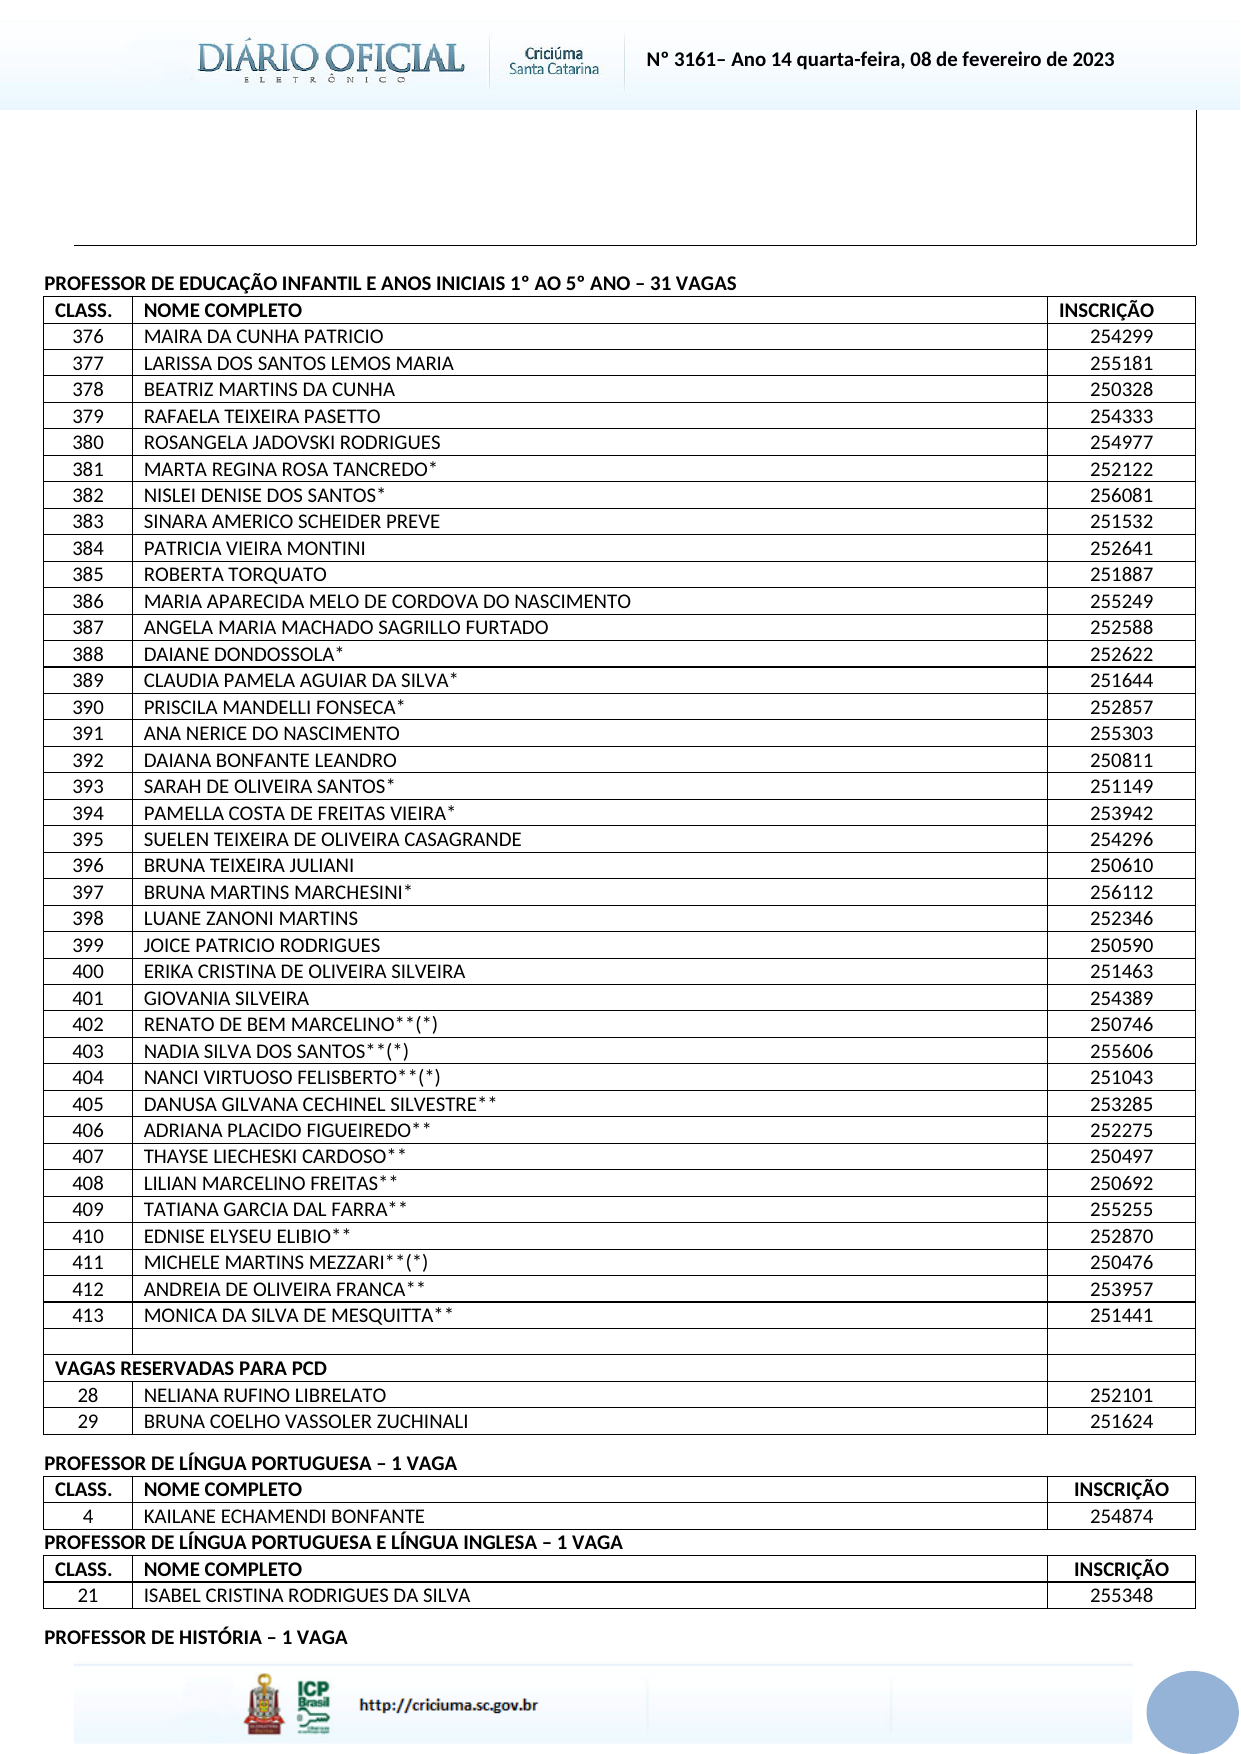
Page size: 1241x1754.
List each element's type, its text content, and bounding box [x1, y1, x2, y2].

table_cell MICHELE MARTINS MEZZARI**(*) [133, 1250, 1047, 1275]
table_cell VAGAS RESERVADAS PARA PCD [44, 1355, 1047, 1381]
table_cell 250476 [1048, 1250, 1195, 1275]
table_header CLASS. [44, 1477, 132, 1502]
table_cell 251463 [1048, 959, 1195, 984]
table_cell 407 [44, 1144, 132, 1169]
table_cell 251887 [1048, 562, 1195, 587]
table_cell 250497 [1048, 1144, 1195, 1169]
table_cell NISLEI DENISE DOS SANTOS* [133, 482, 1047, 508]
table_cell RENATO DE BEM MARCELINO**(*) [133, 1011, 1047, 1037]
table_cell TATIANA GARCIA DAL FARRA** [133, 1197, 1047, 1222]
table_cell 410 [44, 1223, 132, 1248]
table_header NOME COMPLETO [133, 297, 1047, 322]
text PROFESSOR DE LÍNGUA PORTUGUESA E LÍNGUA INGLESA – 1 VAGA [44, 1530, 1196, 1555]
table_cell 251441 [1048, 1303, 1195, 1328]
table_cell ANA NERICE DO NASCIMENTO [133, 720, 1047, 746]
table_cell 408 [44, 1170, 132, 1196]
table_cell 397 [44, 879, 132, 904]
table_cell BRUNA MARTINS MARCHESINI* [133, 879, 1047, 904]
table_cell PRISCILA MANDELLI FONSECA* [133, 694, 1047, 719]
table_cell DANUSA GILVANA CECHINEL SILVESTRE** [133, 1091, 1047, 1116]
table_cell 21 [44, 1583, 132, 1608]
table_cell 29 [44, 1408, 132, 1434]
table_cell NELIANA RUFINO LIBRELATO [133, 1382, 1047, 1407]
table_cell 254299 [1048, 324, 1195, 349]
table_cell 4 [44, 1503, 132, 1528]
table_cell LILIAN MARCELINO FREITAS** [133, 1170, 1047, 1196]
table_cell EDNISE ELYSEU ELIBIO** [133, 1223, 1047, 1248]
table_cell GIOVANIA SILVEIRA [133, 985, 1047, 1010]
table_cell 251532 [1048, 509, 1195, 534]
table_cell 250746 [1048, 1011, 1195, 1037]
table_cell 255303 [1048, 720, 1195, 746]
text PROFESSOR DE LÍNGUA PORTUGUESA – 1 VAGA [44, 1450, 1196, 1476]
table_cell 412 [44, 1276, 132, 1301]
table_cell 382 [44, 482, 132, 508]
table_cell 250328 [1048, 376, 1195, 402]
table_cell 256112 [1048, 879, 1195, 904]
table_cell 400 [44, 959, 132, 984]
table_cell PAMELLA COSTA DE FREITAS VIEIRA* [133, 800, 1047, 825]
table_cell 252857 [1048, 694, 1195, 719]
table_cell 250692 [1048, 1170, 1195, 1196]
table_cell 409 [44, 1197, 132, 1222]
table_cell BEATRIZ MARTINS DA CUNHA [133, 376, 1047, 402]
table_cell 254333 [1048, 403, 1195, 428]
table_cell 392 [44, 747, 132, 772]
table_cell 253957 [1048, 1276, 1195, 1301]
table_cell 378 [44, 376, 132, 402]
table_cell 402 [44, 1011, 132, 1037]
table_cell 250610 [1048, 853, 1195, 878]
table_cell 390 [44, 694, 132, 719]
table_cell 251644 [1048, 668, 1195, 693]
table_cell ANGELA MARIA MACHADO SAGRILLO FURTADO [133, 615, 1047, 640]
table_cell 252622 [1048, 641, 1195, 666]
table_cell RAFAELA TEIXEIRA PASETTO [133, 403, 1047, 428]
table_header INSCRIÇÃO [1048, 1477, 1195, 1502]
table_cell 252870 [1048, 1223, 1195, 1248]
table_cell 376 [44, 324, 132, 349]
table_header INSCRIÇÃO [1048, 1556, 1195, 1581]
table_cell 383 [44, 509, 132, 534]
table_cell 250590 [1048, 932, 1195, 957]
table_cell [133, 1329, 1047, 1354]
table_cell ROBERTA TORQUATO [133, 562, 1047, 587]
table_cell 386 [44, 588, 132, 613]
table_header NOME COMPLETO [133, 1556, 1047, 1581]
table_header INSCRIÇÃO [1048, 297, 1195, 322]
table_cell 405 [44, 1091, 132, 1116]
table_cell 395 [44, 826, 132, 852]
table_cell 385 [44, 562, 132, 587]
table_cell DAIANE DONDOSSOLA* [133, 641, 1047, 666]
table_cell 255606 [1048, 1038, 1195, 1063]
table_cell 253285 [1048, 1091, 1195, 1116]
table_cell 252122 [1048, 456, 1195, 481]
table_cell THAYSE LIECHESKI CARDOSO** [133, 1144, 1047, 1169]
table_header NOME COMPLETO [133, 1477, 1047, 1502]
table_cell LARISSA DOS SANTOS LEMOS MARIA [133, 350, 1047, 375]
table_cell 251149 [1048, 773, 1195, 799]
table_cell 388 [44, 641, 132, 666]
table_cell 254296 [1048, 826, 1195, 852]
table_cell 380 [44, 429, 132, 455]
table_cell 250811 [1048, 747, 1195, 772]
table_cell NANCI VIRTUOSO FELISBERTO**(*) [133, 1064, 1047, 1090]
table_cell CLAUDIA PAMELA AGUIAR DA SILVA* [133, 668, 1047, 693]
table_cell 406 [44, 1117, 132, 1143]
table_cell 391 [44, 720, 132, 746]
table_cell 399 [44, 932, 132, 957]
table_cell 252101 [1048, 1382, 1195, 1407]
table_cell 389 [44, 668, 132, 693]
table_cell MARTA REGINA ROSA TANCREDO* [133, 456, 1047, 481]
table_cell 396 [44, 853, 132, 878]
table_cell ADRIANA PLACIDO FIGUEIREDO** [133, 1117, 1047, 1143]
table_cell 393 [44, 773, 132, 799]
table_cell SINARA AMERICO SCHEIDER PREVE [133, 509, 1047, 534]
table_cell MAIRA DA CUNHA PATRICIO [133, 324, 1047, 349]
table_cell 255249 [1048, 588, 1195, 613]
table_cell 256081 [1048, 482, 1195, 508]
table_cell 28 [44, 1382, 132, 1407]
table_cell ANDREIA DE OLIVEIRA FRANCA** [133, 1276, 1047, 1301]
table_cell 253942 [1048, 800, 1195, 825]
table_header CLASS. [44, 297, 132, 322]
text PROFESSOR DE HISTÓRIA – 1 VAGA [44, 1624, 1196, 1649]
table_cell PATRICIA VIEIRA MONTINI [133, 535, 1047, 561]
table_cell NADIA SILVA DOS SANTOS**(*) [133, 1038, 1047, 1063]
table_cell 252588 [1048, 615, 1195, 640]
table_cell BRUNA TEIXEIRA JULIANI [133, 853, 1047, 878]
table_cell 251624 [1048, 1408, 1195, 1434]
table_cell 411 [44, 1250, 132, 1275]
table_cell 252275 [1048, 1117, 1195, 1143]
table_cell 254389 [1048, 985, 1195, 1010]
table_cell 413 [44, 1303, 132, 1328]
table_cell 254977 [1048, 429, 1195, 455]
table_cell MONICA DA SILVA DE MESQUITTA** [133, 1303, 1047, 1328]
table_cell 403 [44, 1038, 132, 1063]
table_cell 379 [44, 403, 132, 428]
table_cell 255255 [1048, 1197, 1195, 1222]
table_cell ISABEL CRISTINA RODRIGUES DA SILVA [133, 1583, 1047, 1608]
table_cell 404 [44, 1064, 132, 1090]
table_cell 255348 [1048, 1583, 1195, 1608]
table_cell 255181 [1048, 350, 1195, 375]
table_cell 387 [44, 615, 132, 640]
table_cell 252641 [1048, 535, 1195, 561]
table_cell 251043 [1048, 1064, 1195, 1090]
table_cell 394 [44, 800, 132, 825]
table_cell SARAH DE OLIVEIRA SANTOS* [133, 773, 1047, 799]
table_cell 252346 [1048, 906, 1195, 931]
table_cell LUANE ZANONI MARTINS [133, 906, 1047, 931]
table_header CLASS. [44, 1556, 132, 1581]
table_cell ROSANGELA JADOVSKI RODRIGUES [133, 429, 1047, 455]
table_cell [44, 1329, 132, 1354]
table_cell SUELEN TEIXEIRA DE OLIVEIRA CASAGRANDE [133, 826, 1047, 852]
text PROFESSOR DE EDUCAÇÃO INFANTIL E ANOS INICIAIS 1º AO 5º ANO – 31 VAGAS [44, 271, 1196, 296]
table_cell 384 [44, 535, 132, 561]
table_cell 254874 [1048, 1503, 1195, 1528]
table_cell [1048, 1355, 1195, 1381]
table_cell DAIANA BONFANTE LEANDRO [133, 747, 1047, 772]
table_cell 401 [44, 985, 132, 1010]
table_cell [1048, 1329, 1195, 1354]
table_cell ERIKA CRISTINA DE OLIVEIRA SILVEIRA [133, 959, 1047, 984]
table_cell 377 [44, 350, 132, 375]
table_cell MARIA APARECIDA MELO DE CORDOVA DO NASCIMENTO [133, 588, 1047, 613]
table_cell JOICE PATRICIO RODRIGUES [133, 932, 1047, 957]
table_cell 398 [44, 906, 132, 931]
table_cell KAILANE ECHAMENDI BONFANTE [133, 1503, 1047, 1528]
table_cell 381 [44, 456, 132, 481]
table_cell BRUNA COELHO VASSOLER ZUCHINALI [133, 1408, 1047, 1434]
